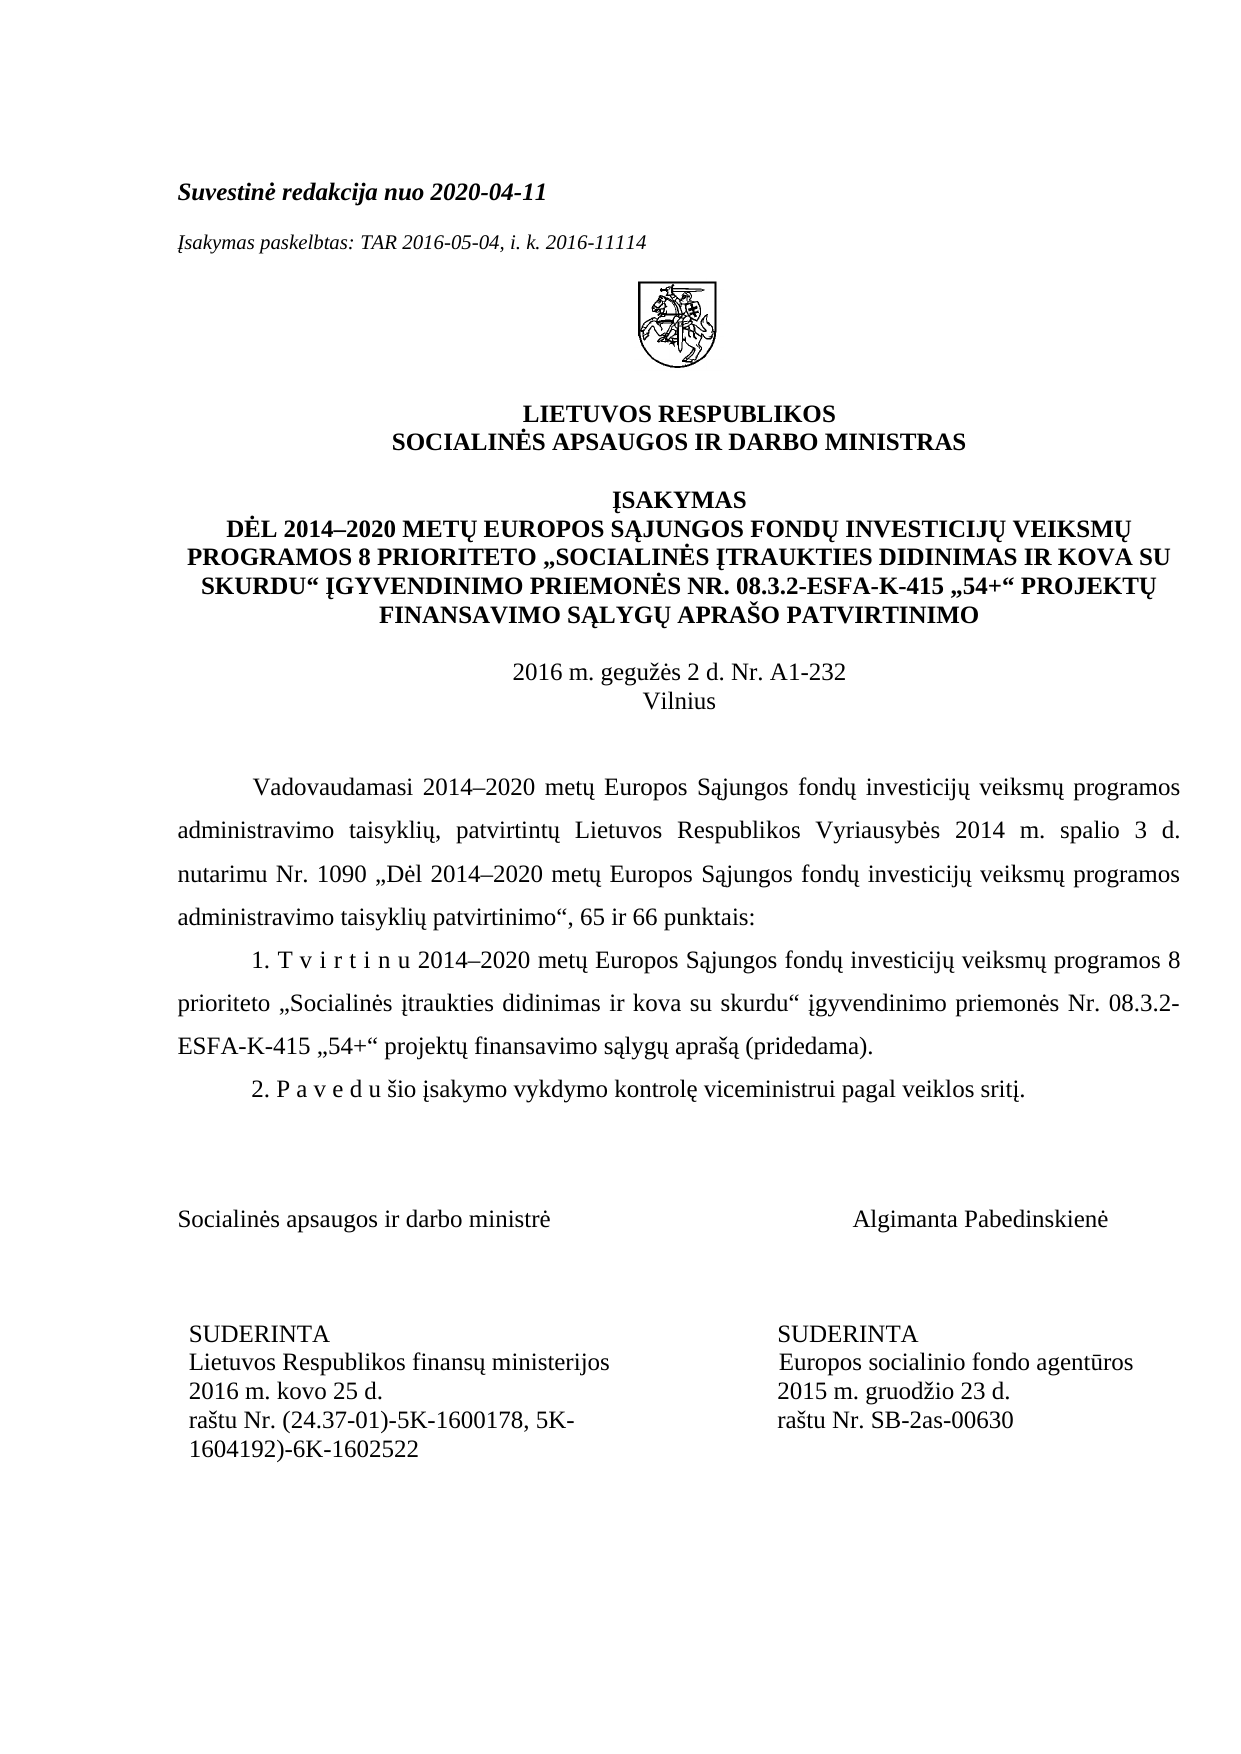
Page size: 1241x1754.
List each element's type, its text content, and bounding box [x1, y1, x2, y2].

text SOCIALINĖS APSAUGOS IR DARBO MINISTRAS [177, 427, 1181, 456]
text Socialinės apsaugos ir darbo ministrė Algimanta Pabedinskienė [177, 1204, 1181, 1232]
text Vilnius [177, 686, 1181, 715]
text DĖL 2014–2020 METŲ EUROPOS SĄJUNGOS FONDŲ INVESTICIJŲ VEIKSMŲ PROGRAMOS 8 PRIORITETO „SOCIALINĖS ĮTRAUKTIES DIDINIMAS IR KOVA SU SKURDU“ ĮGYVENDINIMO PRIEMONĖS NR. 08.3.2-ESFA-K-415 „54+“ PROJEKTŲ FINANSAVIMO SĄLYGŲ APRAŠO PATVIRTINIMO [177, 514, 1181, 629]
text 2016 m. gegužės 2 d. Nr. A1-232 [177, 657, 1181, 686]
text 1. T v i r t i n u 2014–2020 metų Europos Sąjungos fondų investicijų veiksmų programos 8 prioriteto „Socialinės įtraukties didinimas ir kova su skurdu“ įgyvendinimo priemonės Nr. 08.3.2-ESFA-K-415 „54+“ projektų finansavimo sąlygų aprašą (pridedama). [177, 945, 1181, 1060]
text Vadovaudamasi 2014–2020 metų Europos Sąjungos fondų investicijų veiksmų programos administravimo taisyklių, patvirtintų Lietuvos Respublikos Vyriausybės 2014 m. spalio 3 d. nutarimu Nr. 1090 „Dėl 2014–2020 metų Europos Sąjungos fondų investicijų veiksmų programos administravimo taisyklių patvirtinimo“, 65 ir 66 punktais: [177, 772, 1181, 931]
text Įsakymas paskelbtas: TAR 2016-05-04, i. k. 2016-11114 [177, 230, 1181, 254]
text Suvestinė redakcija nuo 2020-04-11 [177, 177, 1181, 206]
table_header SUDERINTA Lietuvos Respublikos finansų ministerijos 2016 m. kovo 25 d. raštu Nr. (24.37-01)-5K-1600178, 5K-1604192)-6K-1602522 [177, 1319, 659, 1462]
text ĮSAKYMAS [177, 485, 1181, 514]
text 2. P a v e d u šio įsakymo vykdymo kontrolę viceministrui pagal veiklos sritį. [177, 1074, 1181, 1103]
text LIETUVOS RESPUBLIKOS [177, 399, 1181, 427]
table_header SUDERINTA Europos socialinio fondo agentūros 2015 m. gruodžio 23 d. raštu Nr. SB-2as-00630 [660, 1319, 1144, 1462]
